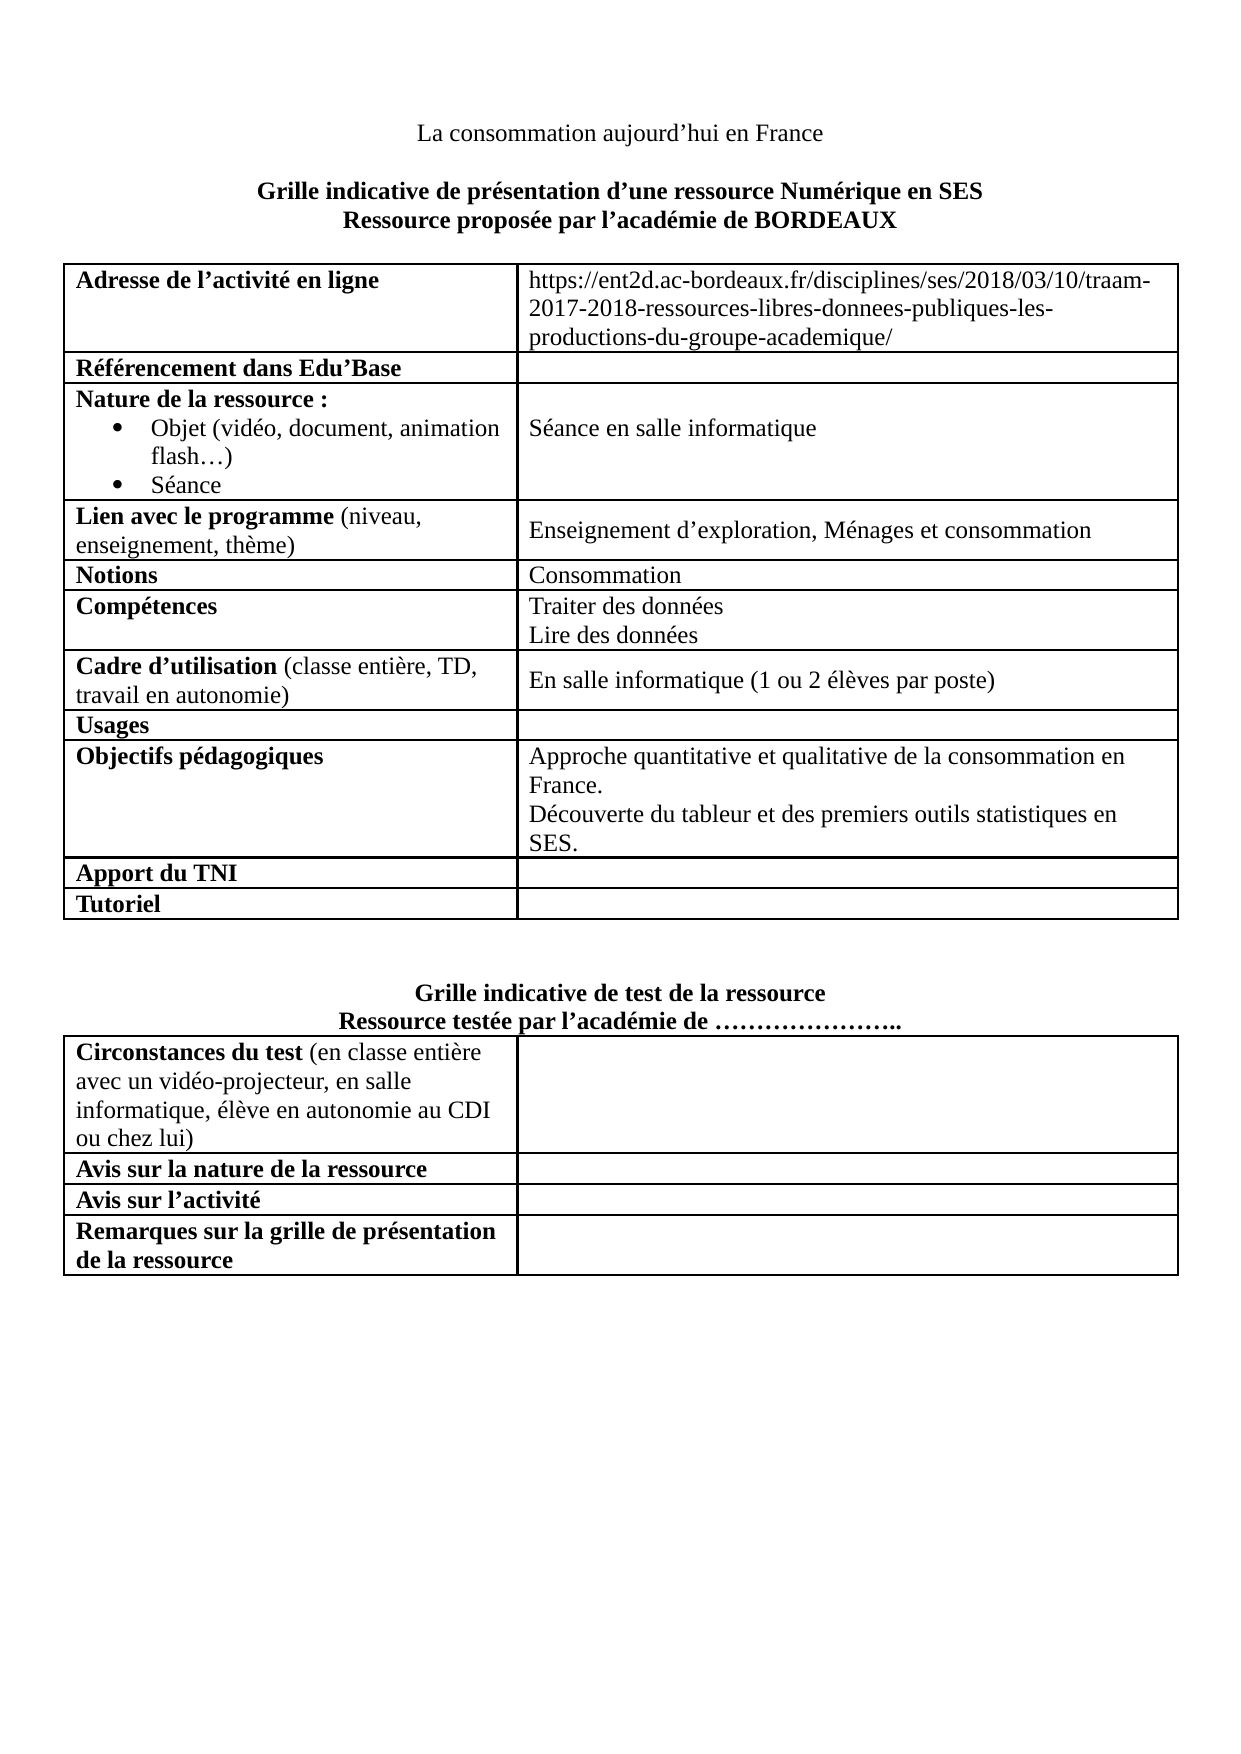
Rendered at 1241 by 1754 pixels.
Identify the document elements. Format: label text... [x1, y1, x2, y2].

text Grille indicative de présentation d’une ressource Numérique en SES [118, 176, 1122, 205]
table_cell Lien avec le programme (niveau, enseignement, thème) [65, 501, 516, 558]
table_cell [519, 859, 1177, 887]
table_cell [519, 1216, 1177, 1273]
table_header https://ent2d.ac-bordeaux.fr/disciplines/ses/2018/03/10/traam-2017-2018-ressources-libres-donnees-publiques-les-productions-du-groupe-academique/ [519, 265, 1177, 351]
table_cell [519, 1185, 1177, 1214]
table_cell En salle informatique (1 ou 2 élèves par poste) [519, 651, 1177, 708]
table_cell [519, 1154, 1177, 1183]
table_cell Compétences [65, 591, 516, 649]
table_header [519, 1037, 1177, 1152]
table_header Circonstances du test (en classe entière avec un vidéo-projecteur, en salle informatique, élève en autonomie au CDI ou chez lui) [65, 1037, 516, 1152]
table_cell Tutoriel [65, 889, 516, 918]
table_cell Cadre d’utilisation (classe entière, TD, travail en autonomie) [65, 651, 516, 708]
table_cell [519, 353, 1177, 382]
table_cell Remarques sur la grille de présentation de la ressource [65, 1216, 516, 1273]
table_cell Traiter des données Lire des données [519, 591, 1177, 649]
table_header Adresse de l’activité en ligne [65, 265, 516, 351]
table_cell Objectifs pédagogiques [65, 741, 516, 856]
table_cell [519, 889, 1177, 918]
table_cell Avis sur l’activité [65, 1185, 516, 1214]
text Grille indicative de test de la ressource [118, 978, 1122, 1006]
table_cell Apport du TNI [65, 859, 516, 887]
table_cell Notions [65, 561, 516, 589]
text Ressource proposée par l’académie de BORDEAUX [118, 205, 1122, 234]
table_cell Nature de la ressource : Objet (vidéo, document, animation flash…) Séance [65, 384, 516, 499]
table_cell Référencement dans Edu’Base [65, 353, 516, 382]
table_cell Consommation [519, 561, 1177, 589]
text Ressource testée par l’académie de ………………….. [118, 1006, 1122, 1035]
table_cell Approche quantitative et qualitative de la consommation en France. Découverte du tableur et des premiers outils statistiques en SES. [519, 741, 1177, 856]
table_cell Usages [65, 711, 516, 739]
table_cell Avis sur la nature de la ressource [65, 1154, 516, 1183]
table_cell Séance en salle informatique [519, 384, 1177, 499]
table_cell Enseignement d’exploration, Ménages et consommation [519, 501, 1177, 558]
table_cell [519, 711, 1177, 739]
